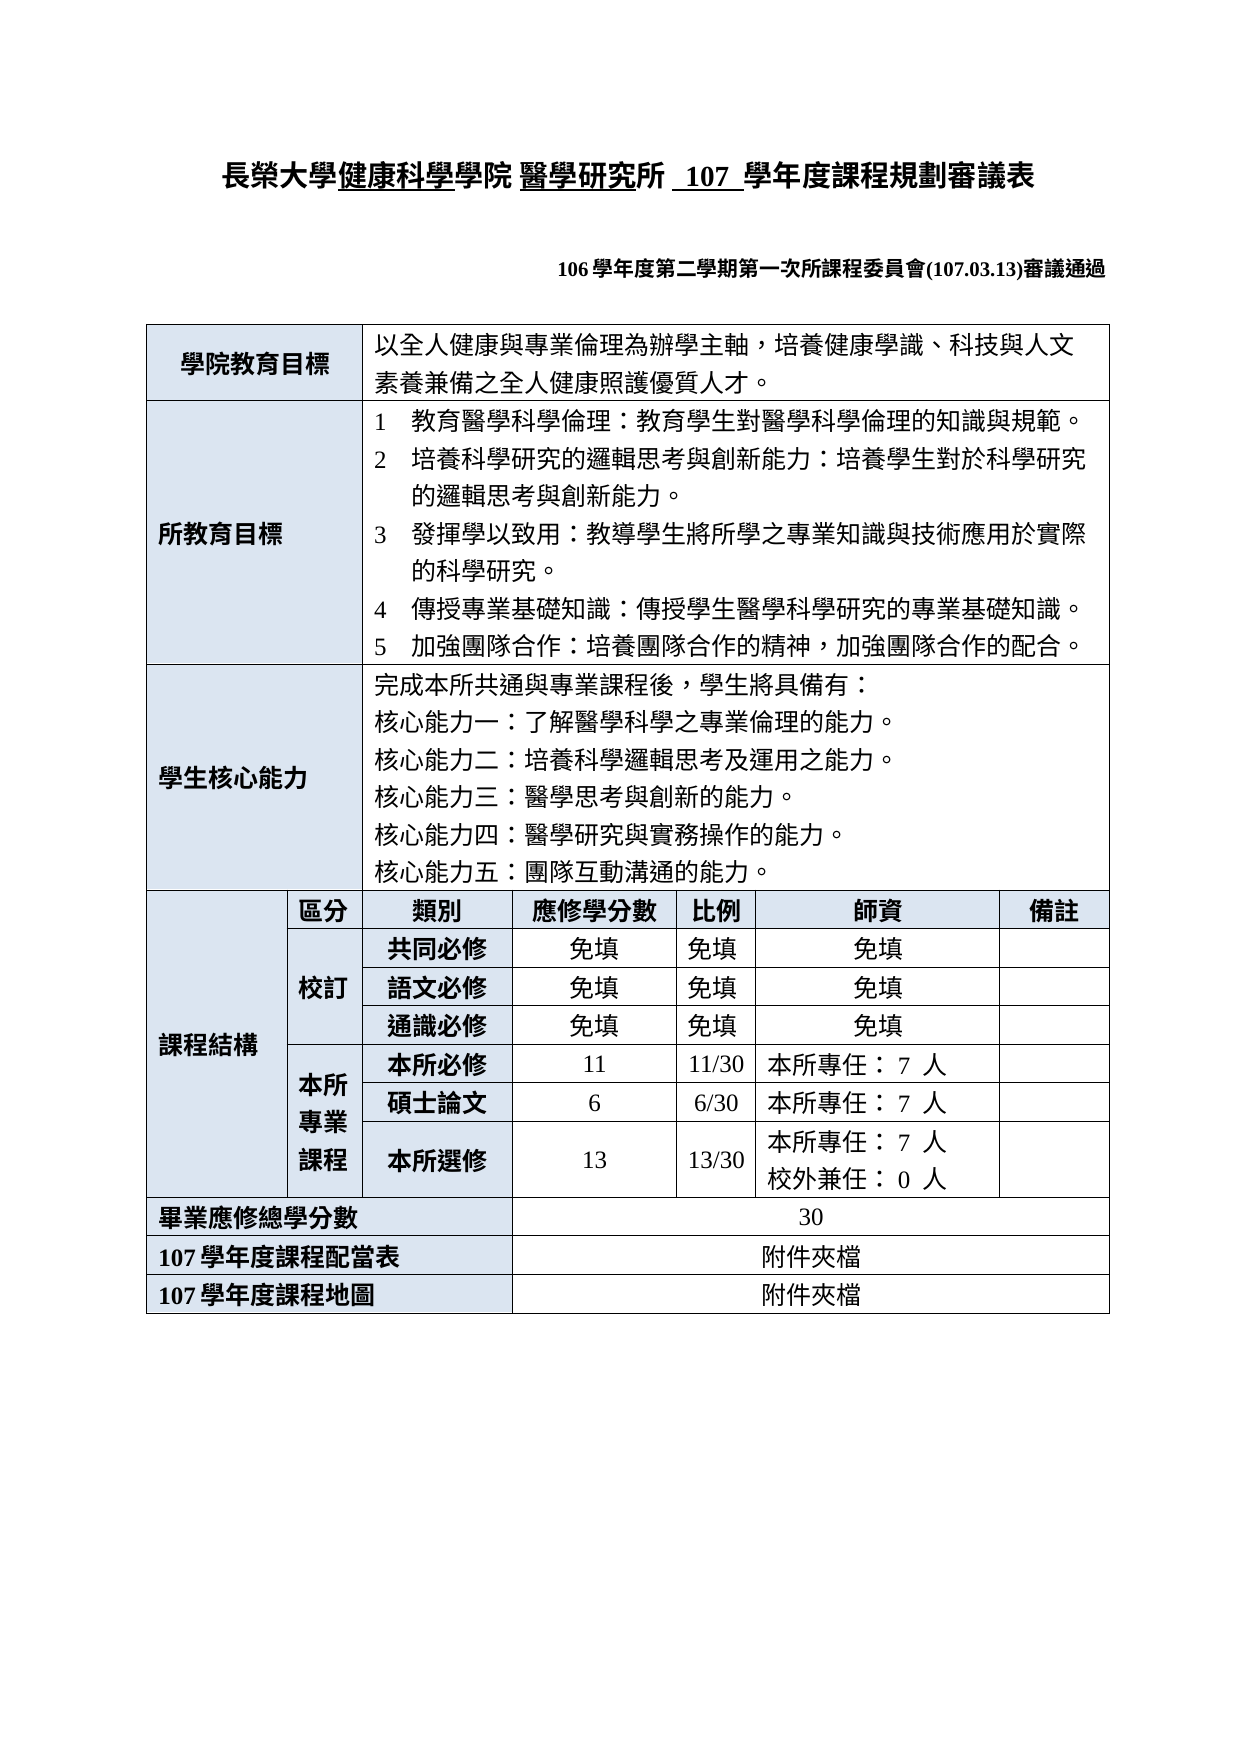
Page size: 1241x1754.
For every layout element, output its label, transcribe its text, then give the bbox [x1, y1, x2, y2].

table_cell 免填 [513, 968, 676, 1005]
table_cell 6 [513, 1083, 676, 1121]
table_cell 教育醫學科學倫理：教育學生對醫學科學倫理的知識與規範。 培養科學研究的邏輯思考與創新能力：培養學生對於科學研究的邏輯思考與創新能力。 發揮學以致用：教導學生將所學之專業知識與技術應用於實際的科學研究。 傳授專業基礎知識：傳授學生醫學科學研究的專業基礎知識。 加強團隊合作：培養團隊合作的精神，加強團隊合作的配合。 [363, 401, 1109, 663]
table_cell 碩士論文 [363, 1083, 512, 1121]
table_cell 學生核心能力 [147, 665, 362, 889]
table_cell 完成本所共通與專業課程後，學生將具備有： 核心能力一：了解醫學科學之專業倫理的能力。 核心能力二：培養科學邏輯思考及運用之能力。 核心能力三：醫學思考與創新的能力。 核心能力四：醫學研究與實務操作的能力。 核心能力五：團隊互動溝通的能力。 [363, 665, 1109, 889]
table_cell 免填 [677, 929, 755, 967]
table_cell 所教育目標 [147, 401, 362, 663]
table_cell 區分 [288, 891, 362, 928]
table_cell 本所專任： 7 人 校外兼任： 0 人 [756, 1122, 999, 1197]
table_cell 本所選修 [363, 1122, 512, 1197]
table_cell [1000, 929, 1109, 967]
table_cell 應修學分數 [513, 891, 676, 928]
text 106學年度第二學期第一次所課程委員會(107.03.13)審議通過 [150, 249, 1106, 286]
table_header 以全人健康與專業倫理為辦學主軸，培養健康學識、科技與人文素養兼備之全人健康照護優質人才。 [363, 325, 1109, 400]
table_cell 11/30 [677, 1045, 755, 1082]
table_cell 共同必修 [363, 929, 512, 967]
table_cell 校訂 [288, 929, 362, 1044]
table_cell 30 [513, 1198, 1109, 1235]
table_cell 6/30 [677, 1083, 755, 1121]
table_cell 免填 [677, 968, 755, 1005]
table_cell 免填 [756, 968, 999, 1005]
table_cell 本所必修 [363, 1045, 512, 1082]
table_cell 本所專任： 7 人 [756, 1045, 999, 1082]
table_header 學院教育目標 [147, 325, 362, 400]
table_cell 免填 [756, 1006, 999, 1044]
table_cell 附件夾檔 [513, 1275, 1109, 1312]
table_cell 13/30 [677, 1122, 755, 1197]
table_cell 比例 [677, 891, 755, 928]
text 長榮大學健康科學學院 醫學研究所 107 學年度課程規劃審議表 [150, 136, 1106, 211]
table_cell [1000, 1083, 1109, 1121]
table_cell [1000, 1122, 1109, 1197]
table_cell 通識必修 [363, 1006, 512, 1044]
table_cell 類別 [363, 891, 512, 928]
table_cell [1000, 1006, 1109, 1044]
table_cell 本所專任： 7 人 [756, 1083, 999, 1121]
table_cell 免填 [513, 929, 676, 967]
table_cell 免填 [513, 1006, 676, 1044]
table_cell 語文必修 [363, 968, 512, 1005]
table_cell 畢業應修總學分數 [147, 1198, 512, 1235]
table_cell 107學年度課程地圖 [147, 1275, 512, 1312]
table_cell 備註 [1000, 891, 1109, 928]
table_cell 免填 [677, 1006, 755, 1044]
table_cell 師資 [756, 891, 999, 928]
table_cell [1000, 968, 1109, 1005]
table_cell 13 [513, 1122, 676, 1197]
table_cell 免填 [756, 929, 999, 967]
table_cell 本所專業課程 [288, 1045, 362, 1197]
table_cell [1000, 1045, 1109, 1082]
table_cell 附件夾檔 [513, 1236, 1109, 1274]
table_cell 107學年度課程配當表 [147, 1236, 512, 1274]
table_cell 11 [513, 1045, 676, 1082]
table_cell 課程結構 [147, 891, 287, 1197]
